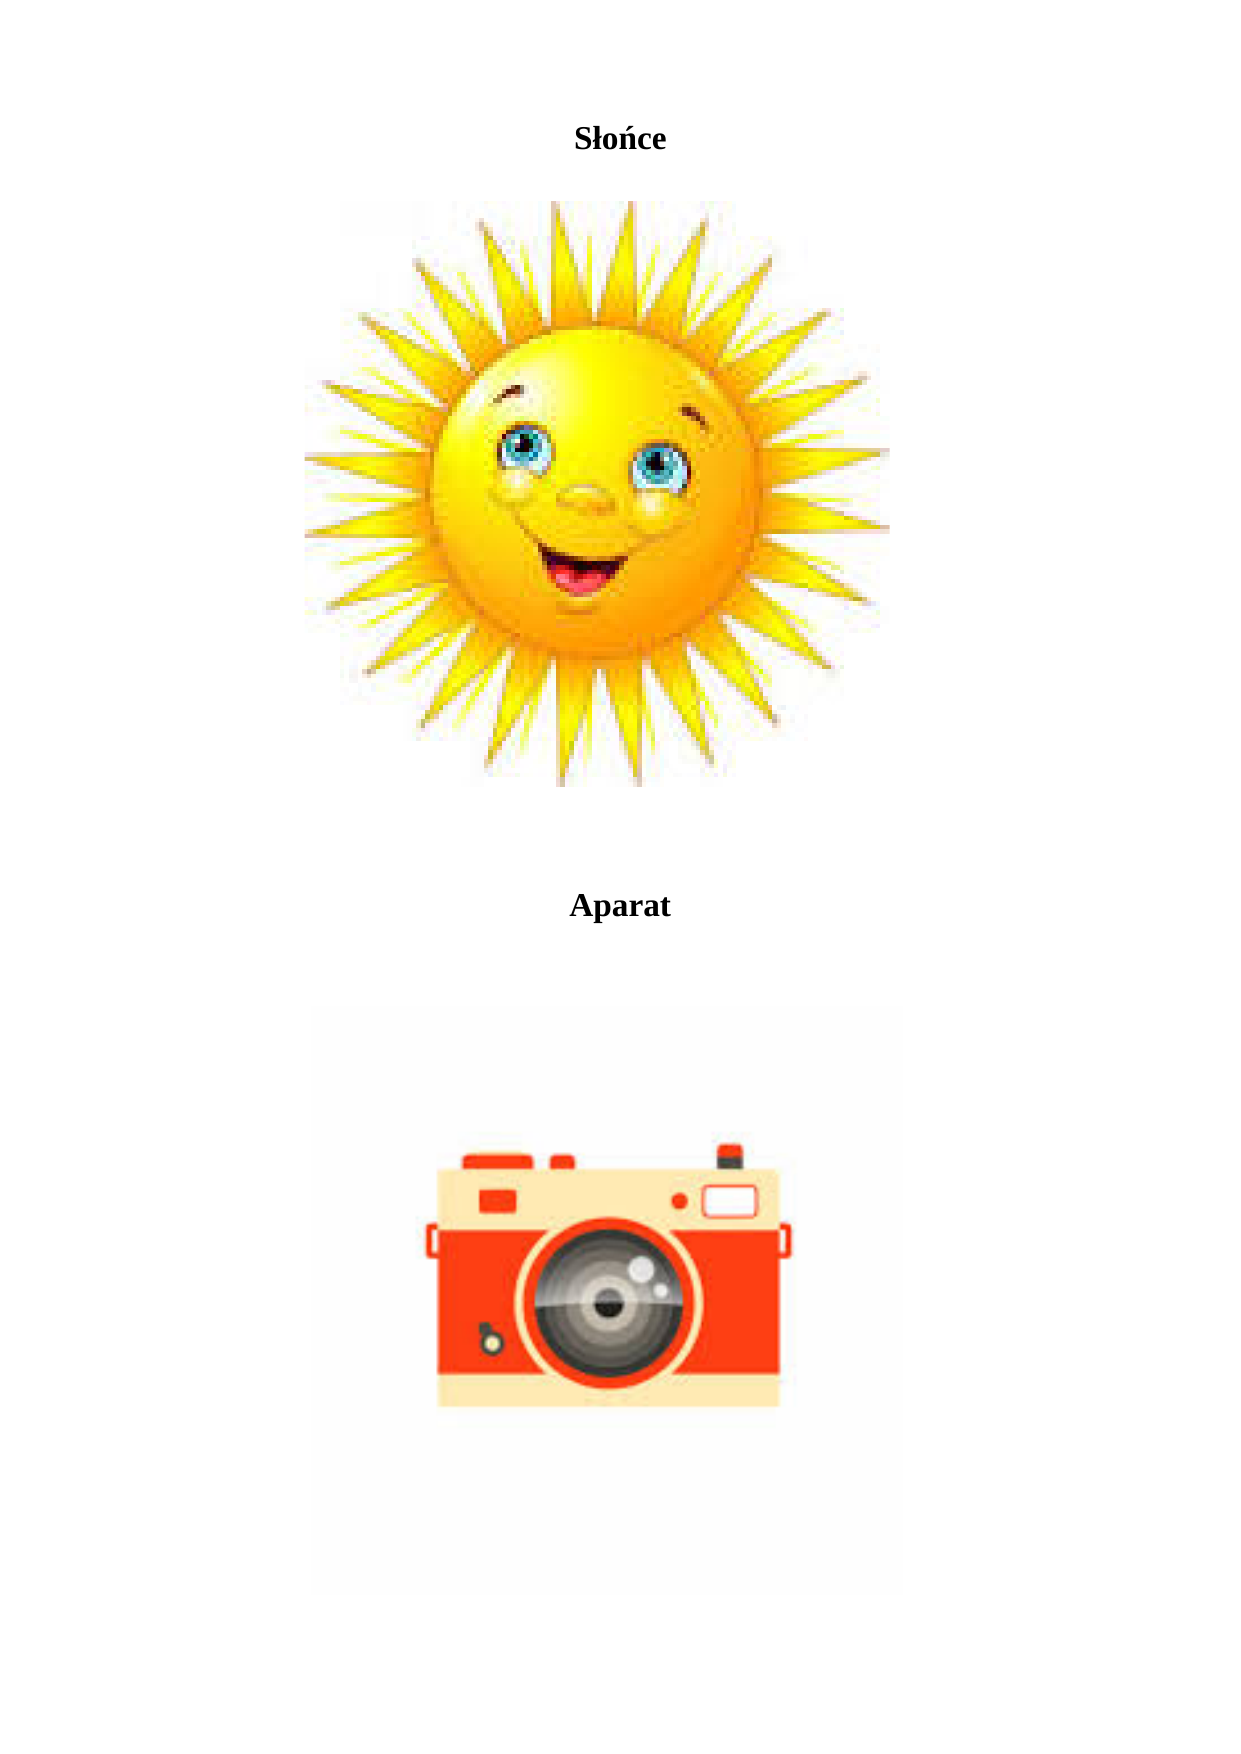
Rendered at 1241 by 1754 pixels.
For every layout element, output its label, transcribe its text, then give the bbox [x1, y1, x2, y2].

text Słońce [118, 118, 1122, 156]
picture [311, 1006, 908, 1595]
text Aparat [118, 885, 1122, 923]
picture [304, 201, 890, 787]
